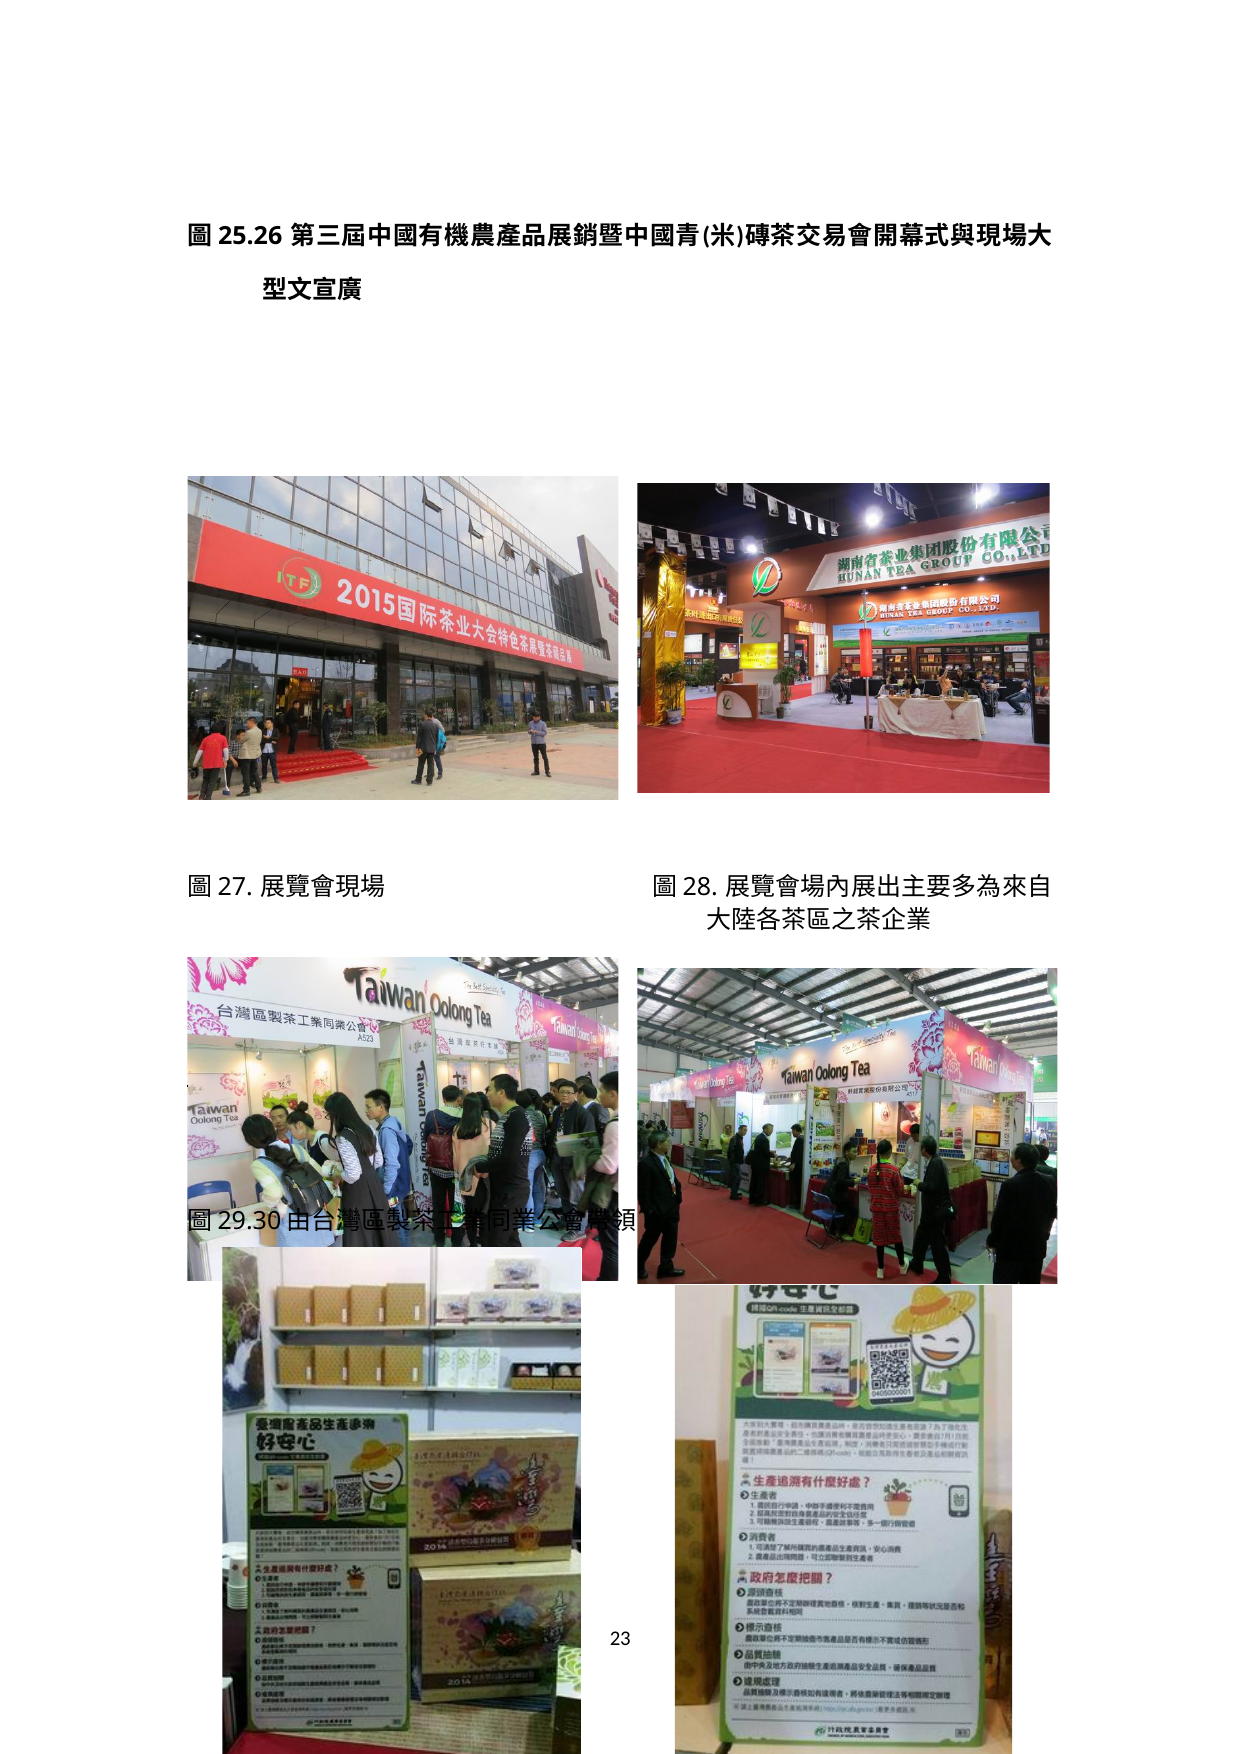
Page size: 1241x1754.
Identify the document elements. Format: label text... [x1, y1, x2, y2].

picture [187, 476, 619, 800]
picture [637, 968, 1058, 1284]
picture [674, 1285, 1013, 1754]
text 圖29.30由台灣區製茶工業同業公會帶領12家廠商進行展覽 [619, 1201, 637, 1237]
text 圖27. 展覽會現場 圖28. 展覽會場內展出主要多為來自大陸各茶區之茶企業 [187, 868, 1053, 935]
text 圖25.26 第三屆中國有機農產品展銷暨中國青(米)磚茶交易會開幕式與現場大型文宣廣 [187, 216, 1053, 306]
picture [637, 483, 1050, 793]
picture [187, 957, 619, 1754]
